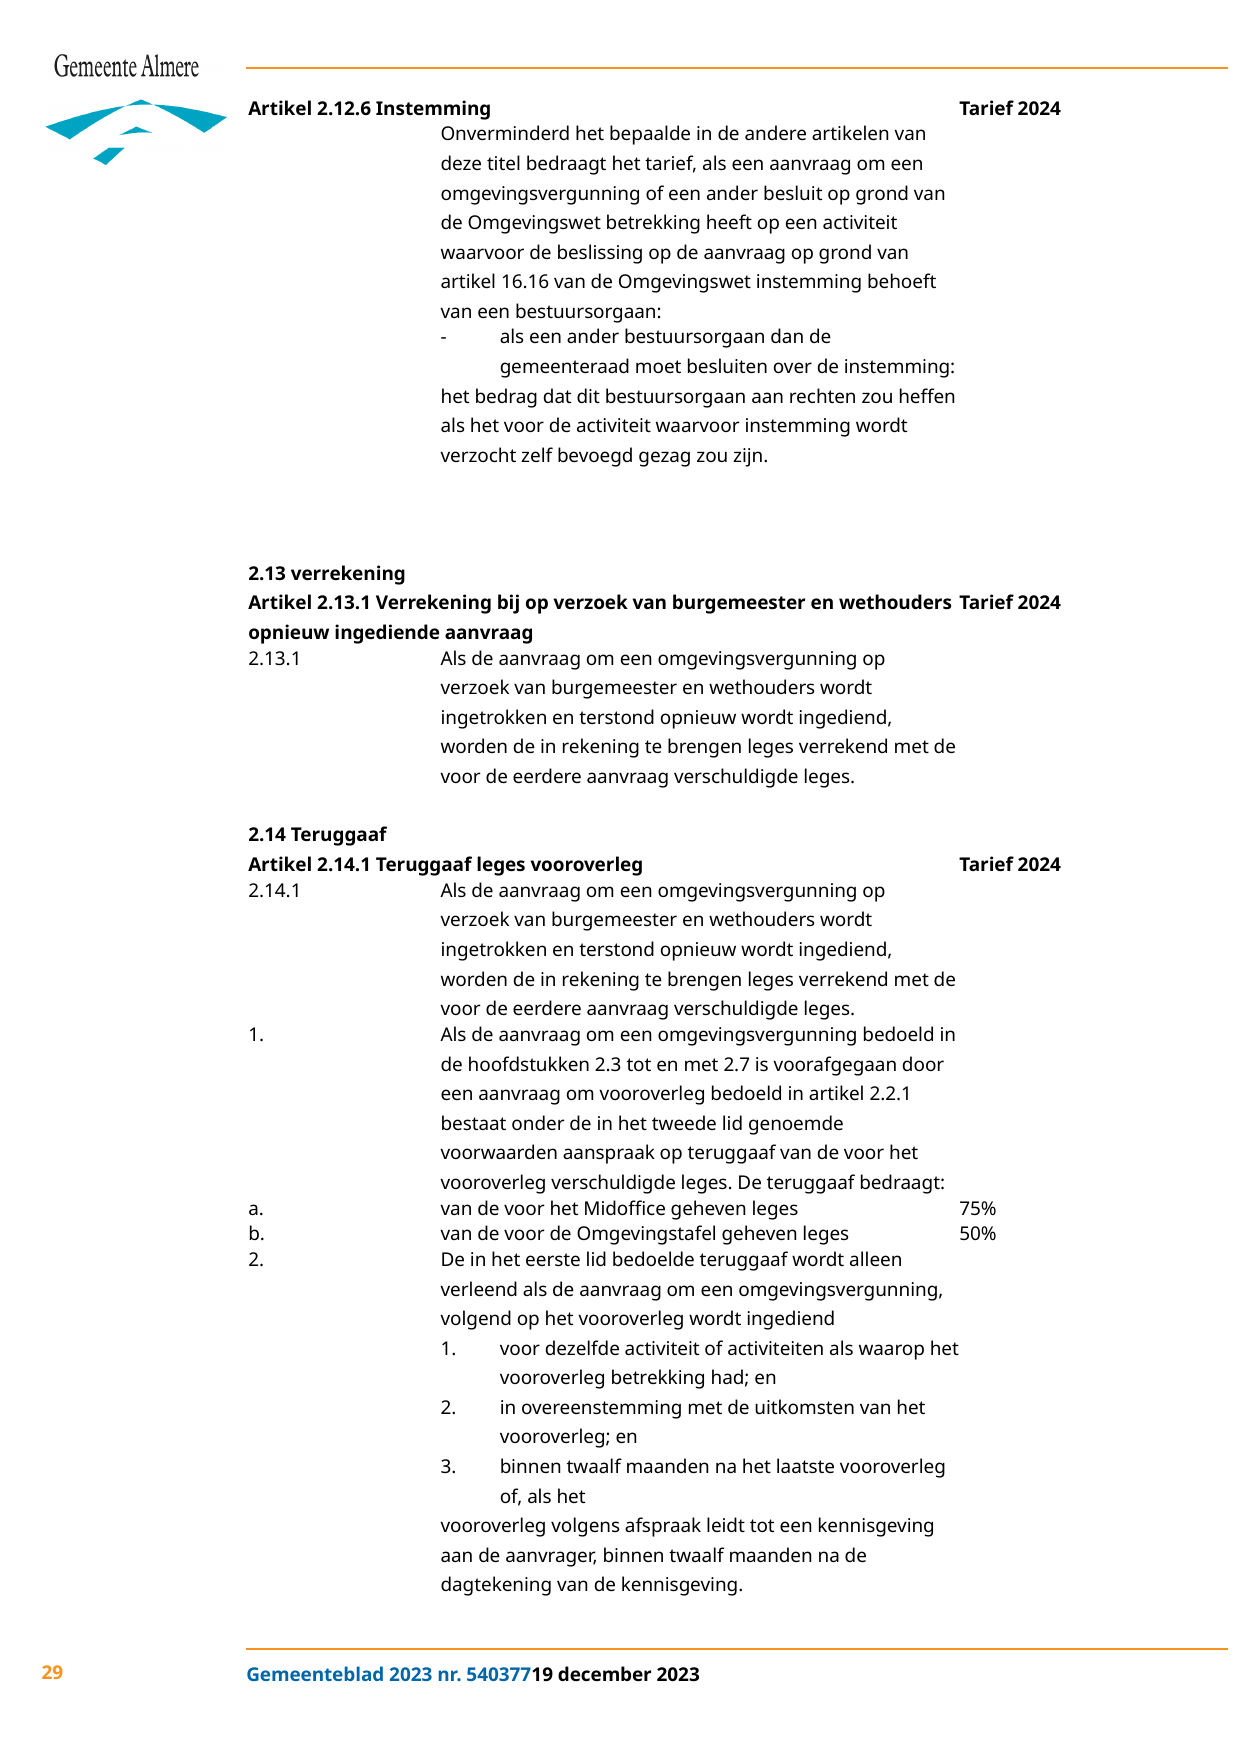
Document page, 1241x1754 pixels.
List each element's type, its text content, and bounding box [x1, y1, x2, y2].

table_header Artikel 2.13.1 Verrekening bij op verzoek van burgemeester en wethouders opnieuw ingediende aanvraag [248, 590, 959, 645]
table_cell 2.13.1 [248, 645, 440, 789]
table_cell [959, 877, 1152, 1021]
table_cell [959, 1021, 1152, 1195]
table_cell a. [248, 1195, 440, 1221]
table_cell [248, 121, 440, 324]
text 2.13 verrekening [248, 560, 1152, 586]
table_cell van de voor het Midoffice geheven leges [440, 1195, 959, 1221]
table_cell De in het eerste lid bedoelde teruggaaf wordt alleen verleend als de aanvraag om een omgevingsvergunning, volgend op het vooroverleg wordt ingediend voor dezelfde activiteit of activiteiten als waarop het vooroverleg betrekking had; en in overeenstemming met de uitkomsten van het vooroverleg; en binnen twaalf maanden na het laatste vooroverleg of, als het vooroverleg volgens afspraak leidt tot een kennisgeving aan de aanvrager, binnen twaalf maanden na de dagtekening van de kennisgeving. [440, 1246, 959, 1597]
table_header Tarief 2024 [959, 851, 1152, 877]
table_cell [959, 645, 1152, 789]
table_header Artikel 2.12.6 Instemming [248, 95, 959, 121]
table_cell Als de aanvraag om een omgevingsvergunning op verzoek van burgemeester en wethouders wordt ingetrokken en terstond opnieuw wordt ingediend, worden de in rekening te brengen leges verrekend met de voor de eerdere aanvraag verschuldigde leges. [440, 645, 959, 789]
table_cell [959, 1246, 1152, 1597]
table_cell 2. [248, 1246, 440, 1597]
table_cell Onverminderd het bepaalde in de andere artikelen van deze titel bedraagt het tarief, als een aanvraag om een omgevingsvergunning of een ander besluit op grond van de Omgevingswet betrekking heeft op een activiteit waarvoor de beslissing op de aanvraag op grond van artikel 16.16 van de Omgevingswet instemming behoeft van een bestuursorgaan: [440, 121, 959, 324]
table_cell van de voor de Omgevingstafel geheven leges [440, 1221, 959, 1246]
table_cell [959, 121, 1152, 324]
table_cell b. [248, 1221, 440, 1246]
table_cell 1. [248, 1021, 440, 1195]
table_cell 2.14.1 [248, 877, 440, 1021]
picture [41, 47, 231, 172]
table_cell Als de aanvraag om een omgevingsvergunning bedoeld in de hoofdstukken 2.3 tot en met 2.7 is voorafgegaan door een aanvraag om vooroverleg bedoeld in artikel 2.2.1 bestaat onder de in het tweede lid genoemde voorwaarden aanspraak op teruggaaf van de voor het vooroverleg verschuldigde leges. De teruggaaf bedraagt: [440, 1021, 959, 1195]
table_cell Als de aanvraag om een omgevingsvergunning op verzoek van burgemeester en wethouders wordt ingetrokken en terstond opnieuw wordt ingediend, worden de in rekening te brengen leges verrekend met de voor de eerdere aanvraag verschuldigde leges. [440, 877, 959, 1021]
text 2.14 Teruggaaf [248, 822, 1152, 847]
table_cell 75% [959, 1195, 1152, 1221]
table_cell als een ander bestuursorgaan dan de gemeenteraad moet besluiten over de instemming: het bedrag dat dit bestuursorgaan aan rechten zou heffen als het voor de activiteit waarvoor instemming wordt verzocht zelf bevoegd gezag zou zijn. [440, 324, 959, 468]
table_header Tarief 2024 [959, 590, 1152, 645]
table_cell [248, 324, 440, 468]
table_header Artikel 2.14.1 Teruggaaf leges vooroverleg [248, 851, 959, 877]
table_header Tarief 2024 [959, 95, 1152, 121]
table_cell 50% [959, 1221, 1152, 1246]
table_cell [959, 324, 1152, 468]
